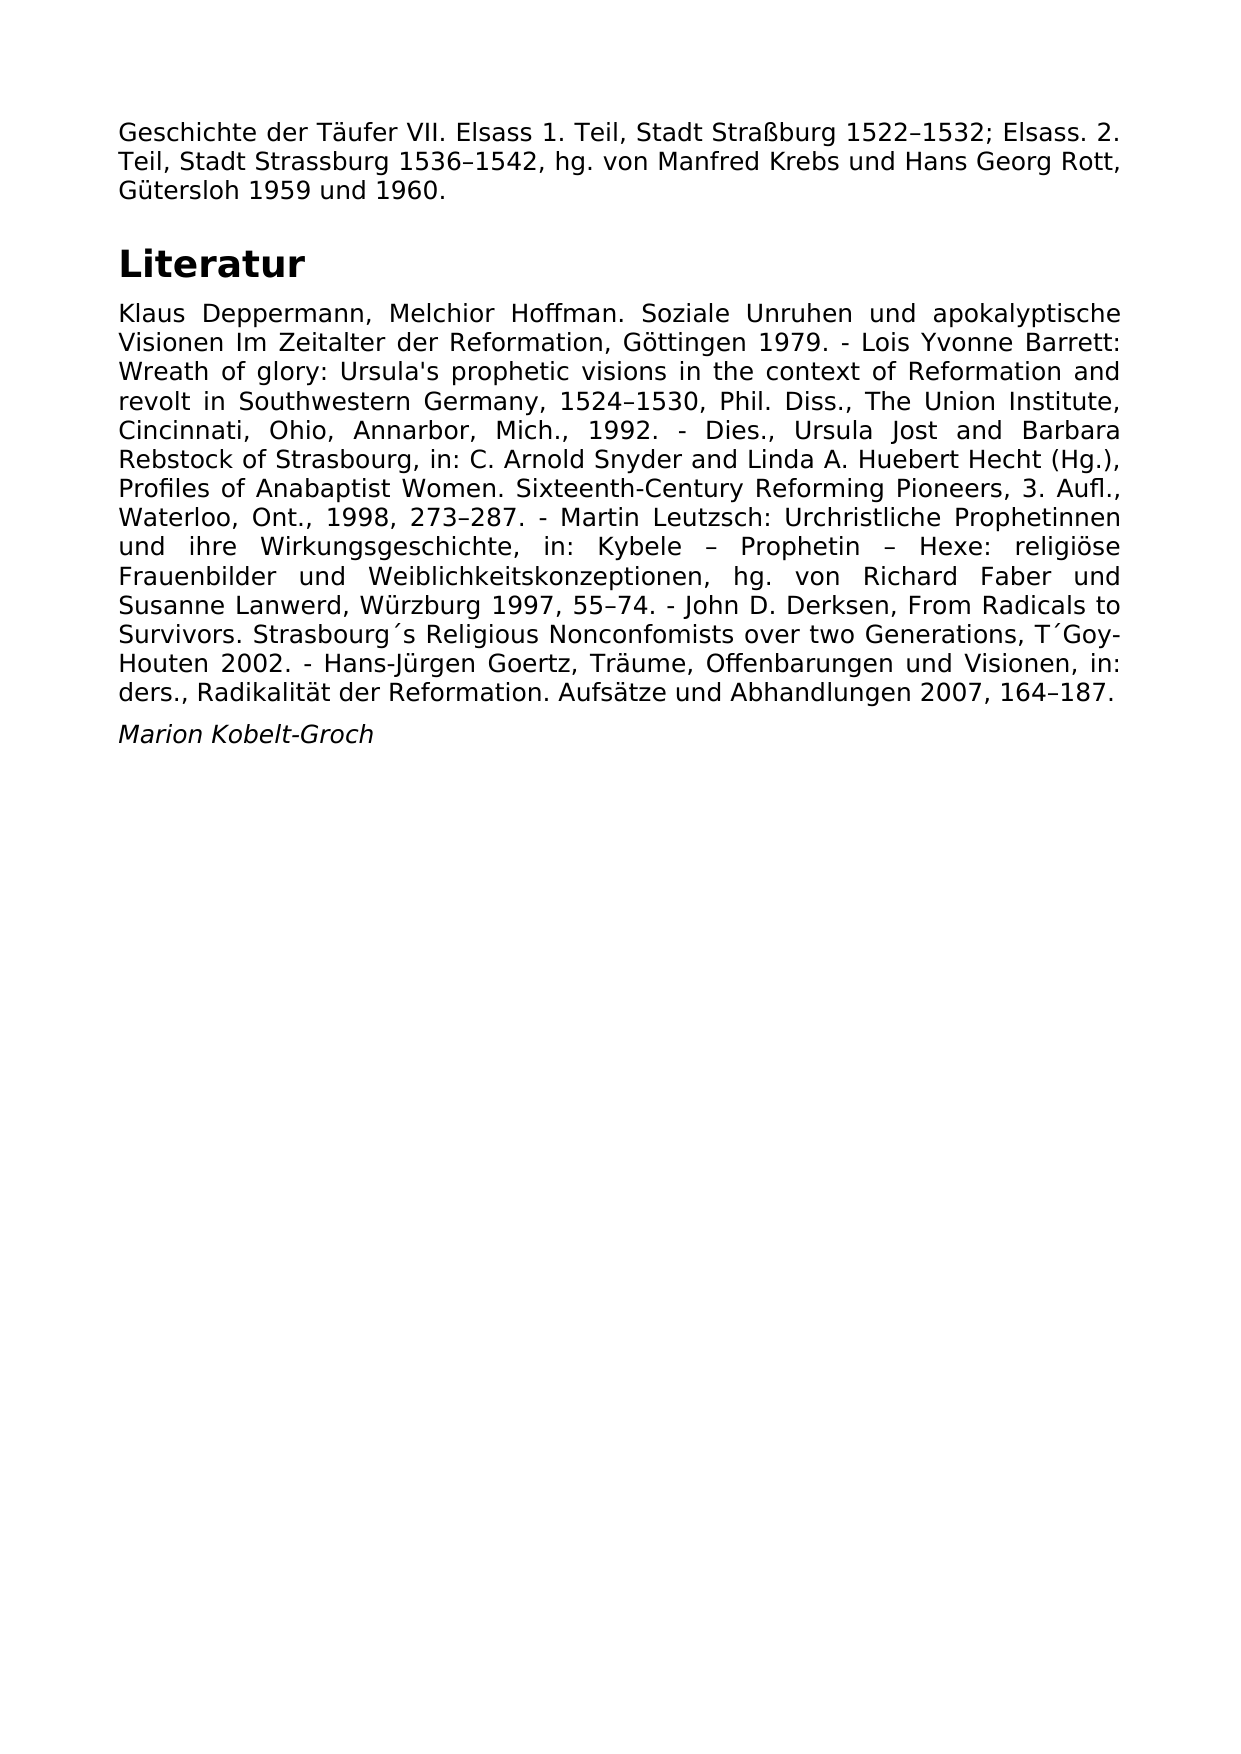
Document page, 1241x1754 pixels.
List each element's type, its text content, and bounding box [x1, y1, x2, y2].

text Marion Kobelt-Groch [118, 720, 1122, 749]
text Klaus Deppermann, Melchior Hoffman. Soziale Unruhen und apokalyptische Visionen Im Zeitalter der Reformation, Göttingen 1979. - Lois Yvonne Barrett: Wreath of glory: Ursula's prophetic visions in the context of Reformation and revolt in Southwestern Germany, 1524–1530, Phil. Diss., The Union Institute, Cincinnati, Ohio, Annarbor, Mich., 1992. - Dies., Ursula Jost and Barbara Rebstock of Strasbourg, in: C. Arnold Snyder and Linda A. Huebert Hecht (Hg.), Profiles of Anabaptist Women. Sixteenth-Century Reforming Pioneers, 3. Aufl., Waterloo, Ont., 1998, 273–287. - Martin Leutzsch: Urchristliche Prophetinnen und ihre Wirkungsgeschichte, in: Kybele – Prophetin – Hexe: religiöse Frauenbilder und Weiblichkeitskonzeptionen, hg. von Richard Faber und Susanne Lanwerd, Würzburg 1997, 55–74. - John D. Derksen, From Radicals to Survivors. Strasbourg´s Religious Nonconfomists over two Generations, T´Goy-Houten 2002. - Hans-Jürgen Goertz, Träume, Offenbarungen und Visionen, in: ders., Radikalität der Reformation. Aufsätze und Abhandlungen 2007, 164–187. [118, 299, 1122, 708]
subtitle Literatur [118, 243, 1122, 287]
text Geschichte der Täufer VII. Elsass 1. Teil, Stadt Straßburg 1522–1532; Elsass. 2. Teil, Stadt Strassburg 1536–1542, hg. von Manfred Krebs und Hans Georg Rott, Gütersloh 1959 und 1960. [118, 118, 1122, 206]
